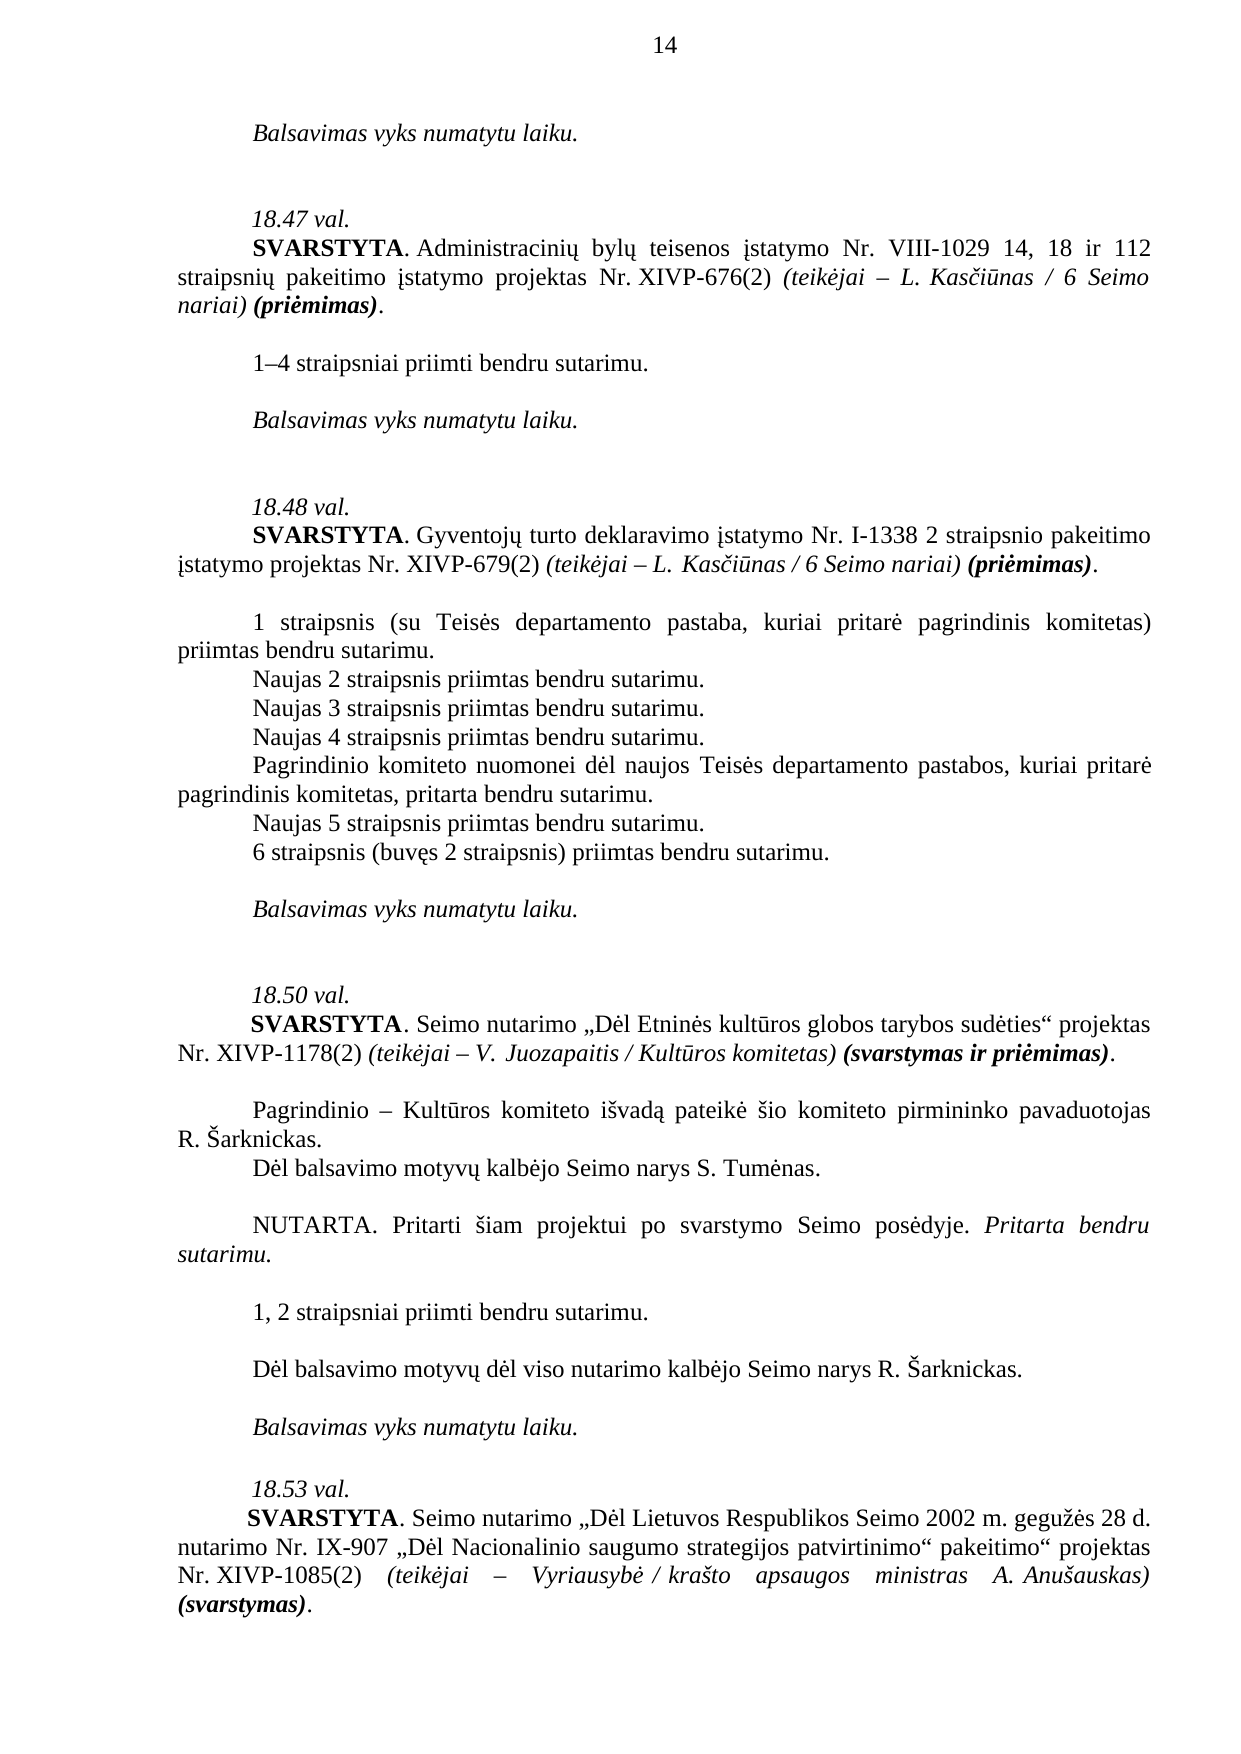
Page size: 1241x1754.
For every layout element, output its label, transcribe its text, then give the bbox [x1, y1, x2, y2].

text Pagrindinio – Kultūros komiteto išvadą pateikė šio komiteto pirmininko pavaduotojas R. Šarknickas. [177, 1096, 1152, 1153]
text Dėl balsavimo motyvų kalbėjo Seimo narys S. Tumėnas. [177, 1153, 1152, 1182]
text 18.48 val. [177, 492, 1152, 521]
text 1 straipsnis (su Teisės departamento pastaba, kuriai pritarė pagrindinis komitetas) priimtas bendru sutarimu. [177, 607, 1152, 664]
text 18.50 val. [177, 981, 1152, 1009]
text NUTARTA. Pritarti šiam projektui po svarstymo Seimo posėdyje. Pritarta bendru sutarimu. [177, 1211, 1152, 1268]
text Balsavimas vyks numatytu laiku. [177, 406, 1152, 434]
text Balsavimas vyks numatytu laiku. [177, 1412, 1152, 1441]
text SVARSTYTA. Gyventojų turto deklaravimo įstatymo Nr. I-1338 2 straipsnio pakeitimo įstatymo projektas Nr. XIVP-679(2) (teikėjai – L. Kasčiūnas / 6 Seimo nariai) (priėmimas). [177, 521, 1152, 578]
text Naujas 4 straipsnis priimtas bendru sutarimu. [177, 722, 1152, 751]
text Pagrindinio komiteto nuomonei dėl naujos Teisės departamento pastabos, kuriai pritarė pagrindinis komitetas, pritarta bendru sutarimu. [177, 751, 1152, 808]
text 1–4 straipsniai priimti bendru sutarimu. [177, 348, 1152, 377]
text 18.47 val. [177, 204, 1152, 233]
text Naujas 2 straipsnis priimtas bendru sutarimu. [177, 664, 1152, 693]
text Balsavimas vyks numatytu laiku. [177, 894, 1152, 923]
text Balsavimas vyks numatytu laiku. [177, 118, 1152, 147]
text Naujas 3 straipsnis priimtas bendru sutarimu. [177, 693, 1152, 722]
text 18.53 val. [177, 1474, 1152, 1503]
text Dėl balsavimo motyvų dėl viso nutarimo kalbėjo Seimo narys R. Šarknickas. [177, 1354, 1152, 1383]
text SVARSTYTA. Administracinių bylų teisenos įstatymo Nr. VIII-1029 14, 18 ir 112 straipsnių pakeitimo įstatymo projektas Nr. XIVP-676(2) (teikėjai – L. Kasčiūnas / 6 Seimo nariai) (priėmimas). [177, 233, 1152, 319]
text SVARSTYTA. Seimo nutarimo „Dėl Lietuvos Respublikos Seimo 2002 m. gegužės 28 d. nutarimo Nr. IX-907 „Dėl Nacionalinio saugumo strategijos patvirtinimo“ pakeitimo“ projektas Nr. XIVP-1085(2) (teikėjai – Vyriausybė / krašto apsaugos ministras A. Anušauskas) (svarstymas). [177, 1503, 1152, 1618]
text 6 straipsnis (buvęs 2 straipsnis) priimtas bendru sutarimu. [177, 837, 1152, 866]
text Naujas 5 straipsnis priimtas bendru sutarimu. [177, 808, 1152, 837]
text 1, 2 straipsniai priimti bendru sutarimu. [177, 1297, 1152, 1326]
text SVARSTYTA. Seimo nutarimo „Dėl Etninės kultūros globos tarybos sudėties“ projektas Nr. XIVP-1178(2) (teikėjai – V. Juozapaitis / Kultūros komitetas) (svarstymas ir priėmimas). [177, 1009, 1152, 1067]
